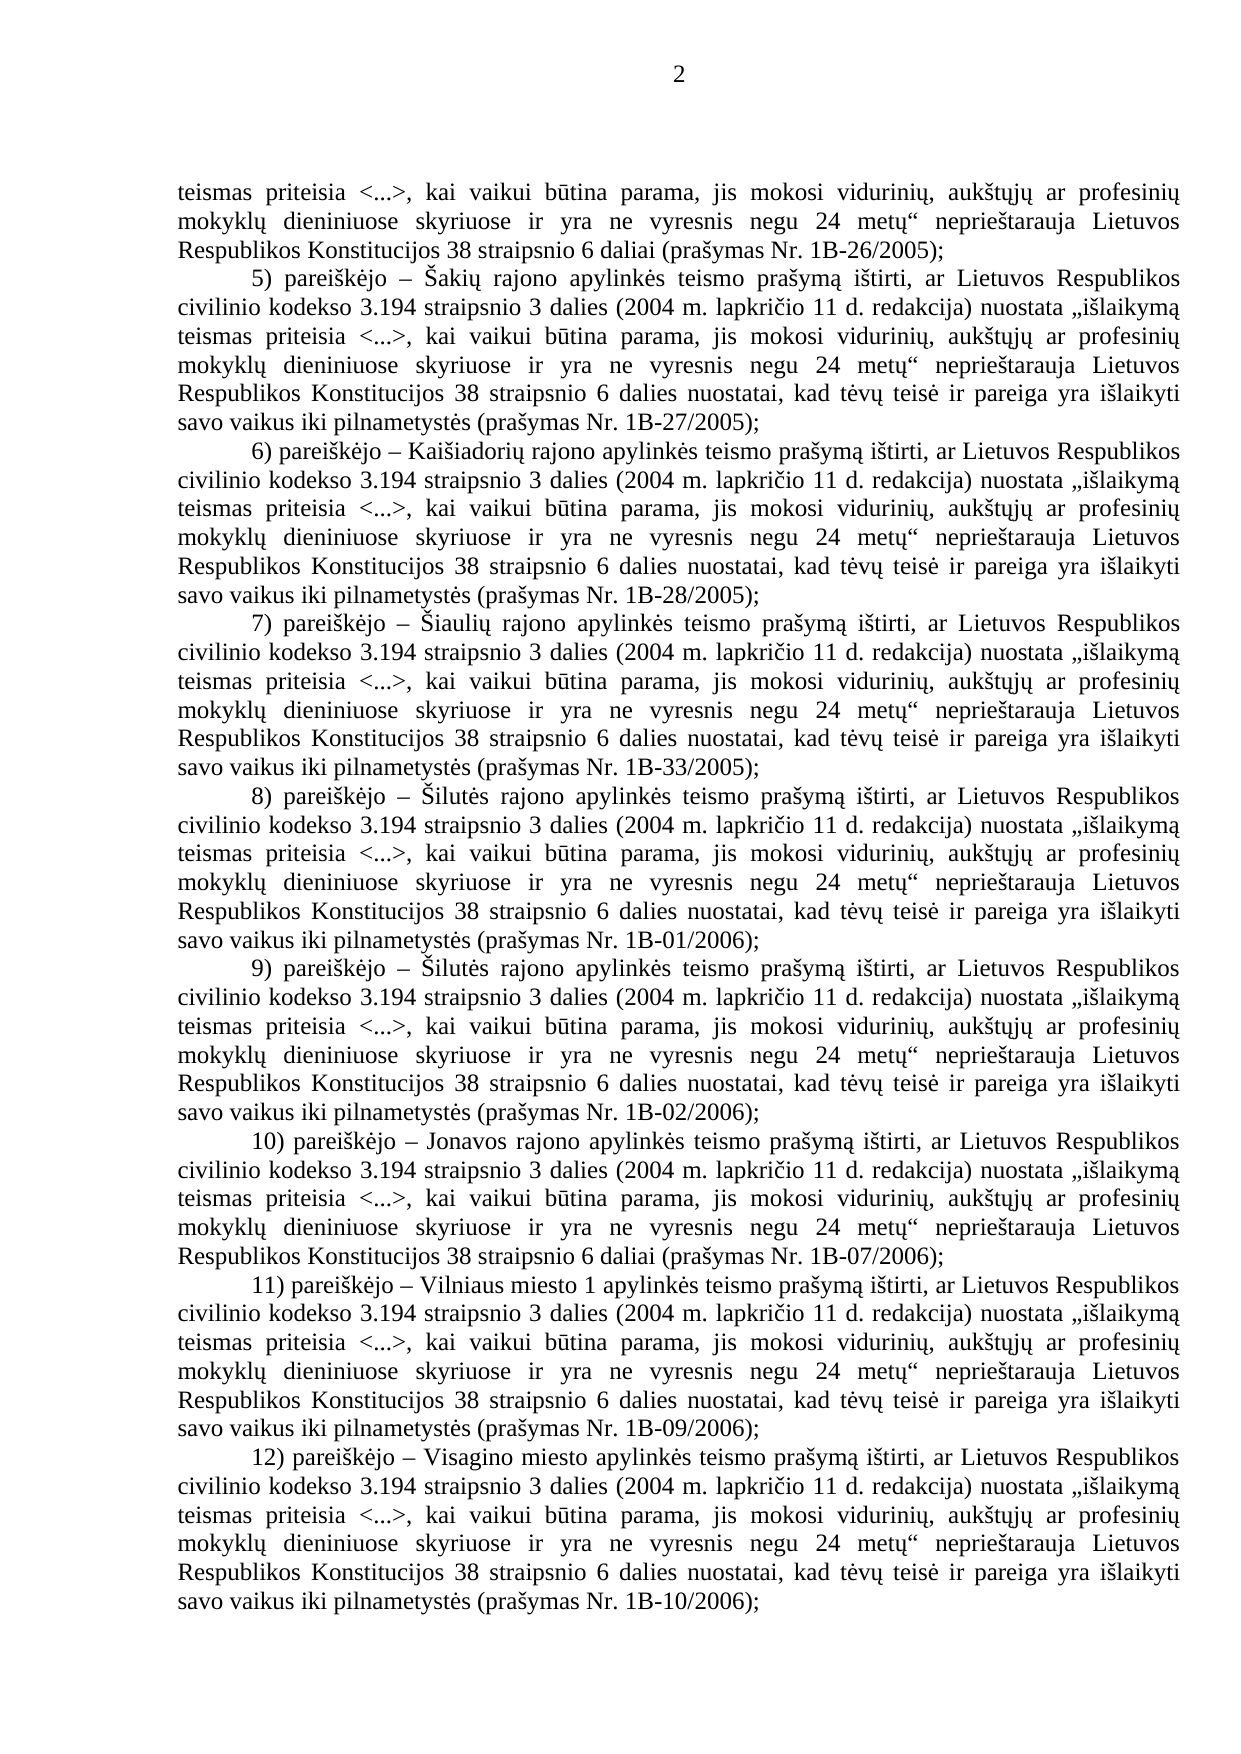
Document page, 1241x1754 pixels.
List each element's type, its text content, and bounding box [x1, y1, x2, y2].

text 12) pareiškėjo – Visagino miesto apylinkės teismo prašymą ištirti, ar Lietuvos Respublikos civilinio kodekso 3.194 straipsnio 3 dalies (2004 m. lapkričio 11 d. redakcija) nuostata „išlaikymą teismas priteisia <...>, kai vaikui būtina parama, jis mokosi vidurinių, aukštųjų ar profesinių mokyklų dieniniuose skyriuose ir yra ne vyresnis negu 24 metų“ neprieštarauja Lietuvos Respublikos Konstitucijos 38 straipsnio 6 dalies nuostatai, kad tėvų teisė ir pareiga yra išlaikyti savo vaikus iki pilnametystės (prašymas Nr. 1B-10/2006); [177, 1442, 1181, 1615]
text teismas priteisia <...>, kai vaikui būtina parama, jis mokosi vidurinių, aukštųjų ar profesinių mokyklų dieniniuose skyriuose ir yra ne vyresnis negu 24 metų“ neprieštarauja Lietuvos Respublikos Konstitucijos 38 straipsnio 6 daliai (prašymas Nr. 1B-26/2005); [177, 177, 1181, 263]
text 7) pareiškėjo – Šiaulių rajono apylinkės teismo prašymą ištirti, ar Lietuvos Respublikos civilinio kodekso 3.194 straipsnio 3 dalies (2004 m. lapkričio 11 d. redakcija) nuostata „išlaikymą teismas priteisia <...>, kai vaikui būtina parama, jis mokosi vidurinių, aukštųjų ar profesinių mokyklų dieniniuose skyriuose ir yra ne vyresnis negu 24 metų“ neprieštarauja Lietuvos Respublikos Konstitucijos 38 straipsnio 6 dalies nuostatai, kad tėvų teisė ir pareiga yra išlaikyti savo vaikus iki pilnametystės (prašymas Nr. 1B-33/2005); [177, 608, 1181, 781]
text 10) pareiškėjo – Jonavos rajono apylinkės teismo prašymą ištirti, ar Lietuvos Respublikos civilinio kodekso 3.194 straipsnio 3 dalies (2004 m. lapkričio 11 d. redakcija) nuostata „išlaikymą teismas priteisia <...>, kai vaikui būtina parama, jis mokosi vidurinių, aukštųjų ar profesinių mokyklų dieniniuose skyriuose ir yra ne vyresnis negu 24 metų“ neprieštarauja Lietuvos Respublikos Konstitucijos 38 straipsnio 6 daliai (prašymas Nr. 1B-07/2006); [177, 1126, 1181, 1270]
text 9) pareiškėjo – Šilutės rajono apylinkės teismo prašymą ištirti, ar Lietuvos Respublikos civilinio kodekso 3.194 straipsnio 3 dalies (2004 m. lapkričio 11 d. redakcija) nuostata „išlaikymą teismas priteisia <...>, kai vaikui būtina parama, jis mokosi vidurinių, aukštųjų ar profesinių mokyklų dieniniuose skyriuose ir yra ne vyresnis negu 24 metų“ neprieštarauja Lietuvos Respublikos Konstitucijos 38 straipsnio 6 dalies nuostatai, kad tėvų teisė ir pareiga yra išlaikyti savo vaikus iki pilnametystės (prašymas Nr. 1B-02/2006); [177, 953, 1181, 1126]
text 8) pareiškėjo – Šilutės rajono apylinkės teismo prašymą ištirti, ar Lietuvos Respublikos civilinio kodekso 3.194 straipsnio 3 dalies (2004 m. lapkričio 11 d. redakcija) nuostata „išlaikymą teismas priteisia <...>, kai vaikui būtina parama, jis mokosi vidurinių, aukštųjų ar profesinių mokyklų dieniniuose skyriuose ir yra ne vyresnis negu 24 metų“ neprieštarauja Lietuvos Respublikos Konstitucijos 38 straipsnio 6 dalies nuostatai, kad tėvų teisė ir pareiga yra išlaikyti savo vaikus iki pilnametystės (prašymas Nr. 1B-01/2006); [177, 781, 1181, 953]
text 11) pareiškėjo – Vilniaus miesto 1 apylinkės teismo prašymą ištirti, ar Lietuvos Respublikos civilinio kodekso 3.194 straipsnio 3 dalies (2004 m. lapkričio 11 d. redakcija) nuostata „išlaikymą teismas priteisia <...>, kai vaikui būtina parama, jis mokosi vidurinių, aukštųjų ar profesinių mokyklų dieniniuose skyriuose ir yra ne vyresnis negu 24 metų“ neprieštarauja Lietuvos Respublikos Konstitucijos 38 straipsnio 6 dalies nuostatai, kad tėvų teisė ir pareiga yra išlaikyti savo vaikus iki pilnametystės (prašymas Nr. 1B-09/2006); [177, 1270, 1181, 1442]
text 6) pareiškėjo – Kaišiadorių rajono apylinkės teismo prašymą ištirti, ar Lietuvos Respublikos civilinio kodekso 3.194 straipsnio 3 dalies (2004 m. lapkričio 11 d. redakcija) nuostata „išlaikymą teismas priteisia <...>, kai vaikui būtina parama, jis mokosi vidurinių, aukštųjų ar profesinių mokyklų dieniniuose skyriuose ir yra ne vyresnis negu 24 metų“ neprieštarauja Lietuvos Respublikos Konstitucijos 38 straipsnio 6 dalies nuostatai, kad tėvų teisė ir pareiga yra išlaikyti savo vaikus iki pilnametystės (prašymas Nr. 1B-28/2005); [177, 436, 1181, 608]
text 5) pareiškėjo – Šakių rajono apylinkės teismo prašymą ištirti, ar Lietuvos Respublikos civilinio kodekso 3.194 straipsnio 3 dalies (2004 m. lapkričio 11 d. redakcija) nuostata „išlaikymą teismas priteisia <...>, kai vaikui būtina parama, jis mokosi vidurinių, aukštųjų ar profesinių mokyklų dieniniuose skyriuose ir yra ne vyresnis negu 24 metų“ neprieštarauja Lietuvos Respublikos Konstitucijos 38 straipsnio 6 dalies nuostatai, kad tėvų teisė ir pareiga yra išlaikyti savo vaikus iki pilnametystės (prašymas Nr. 1B-27/2005); [177, 263, 1181, 436]
